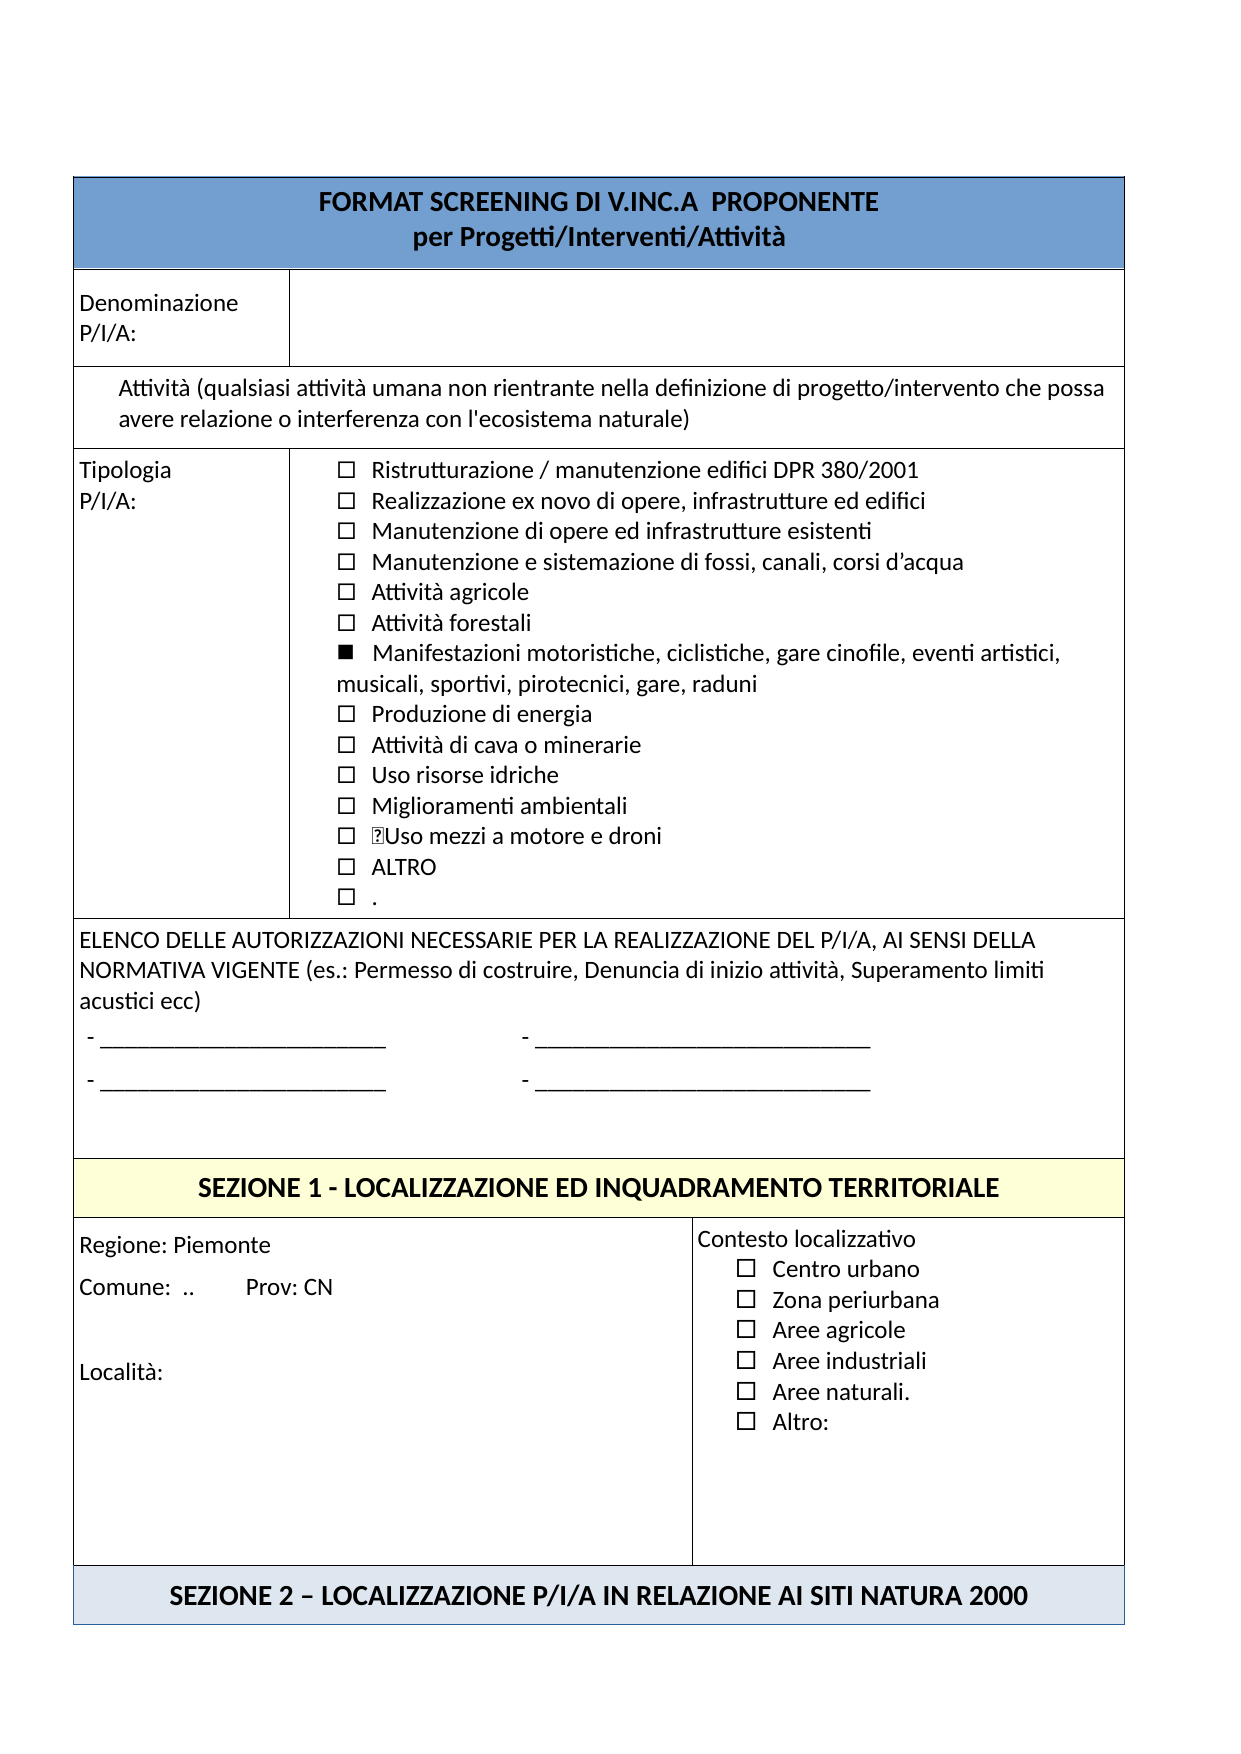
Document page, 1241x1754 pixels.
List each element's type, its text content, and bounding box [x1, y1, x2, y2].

table_cell SEZIONE 1 - LOCALIZZAZIONE ED INQUADRAMENTO TERRITORIALE [74, 1159, 1124, 1217]
table_header FORMAT SCREENING DI V.INC.A PROPONENTE per Progetti/Interventi/Attività [74, 178, 1124, 268]
table_cell ELENCO DELLE AUTORIZZAZIONI NECESSARIE PER LA REALIZZAZIONE DEL P/I/A, AI SENSI DELLA NORMATIVA VIGENTE (es.: Permesso di costruire, Denuncia di inizio attività, Superamento limiti acustici ecc) - _______________________ - ___________________________ - _______________________ - ___________________________ [74, 919, 1124, 1157]
table_cell Tipologia P/I/A: [74, 449, 289, 918]
table_cell Ristrutturazione / manutenzione edifici DPR 380/2001 Realizzazione ex novo di opere, infrastrutture ed edifici Manutenzione di opere ed infrastrutture esistenti Manutenzione e sistemazione di fossi, canali, corsi d’acqua Attività agricole Attività forestali  Manifestazioni motoristiche, ciclistiche, gare cinofile, eventi artistici, musicali, sportivi, pirotecnici, gare, raduni Produzione di energia Attività di cava o minerarie Uso risorse idriche Miglioramenti ambientali Uso mezzi a motore e droni ALTRO . [290, 449, 1124, 918]
table_cell SEZIONE 2 – LOCALIZZAZIONE P/I/A IN RELAZIONE AI SITI NATURA 2000 [74, 1566, 1124, 1624]
table_cell Denominazione P/I/A: [74, 270, 289, 366]
table_cell Contesto localizzativo Centro urbano Zona periurbana Aree agricole Aree industriali Aree naturali. Altro: [693, 1218, 1124, 1564]
table_cell Attività (qualsiasi attività umana non rientrante nella definizione di progetto/intervento che possa avere relazione o interferenza con l'ecosistema naturale) [74, 367, 1124, 448]
table_cell Regione: Piemonte Comune: .. Prov: CN Località: [74, 1218, 692, 1564]
table_cell [290, 270, 1124, 366]
